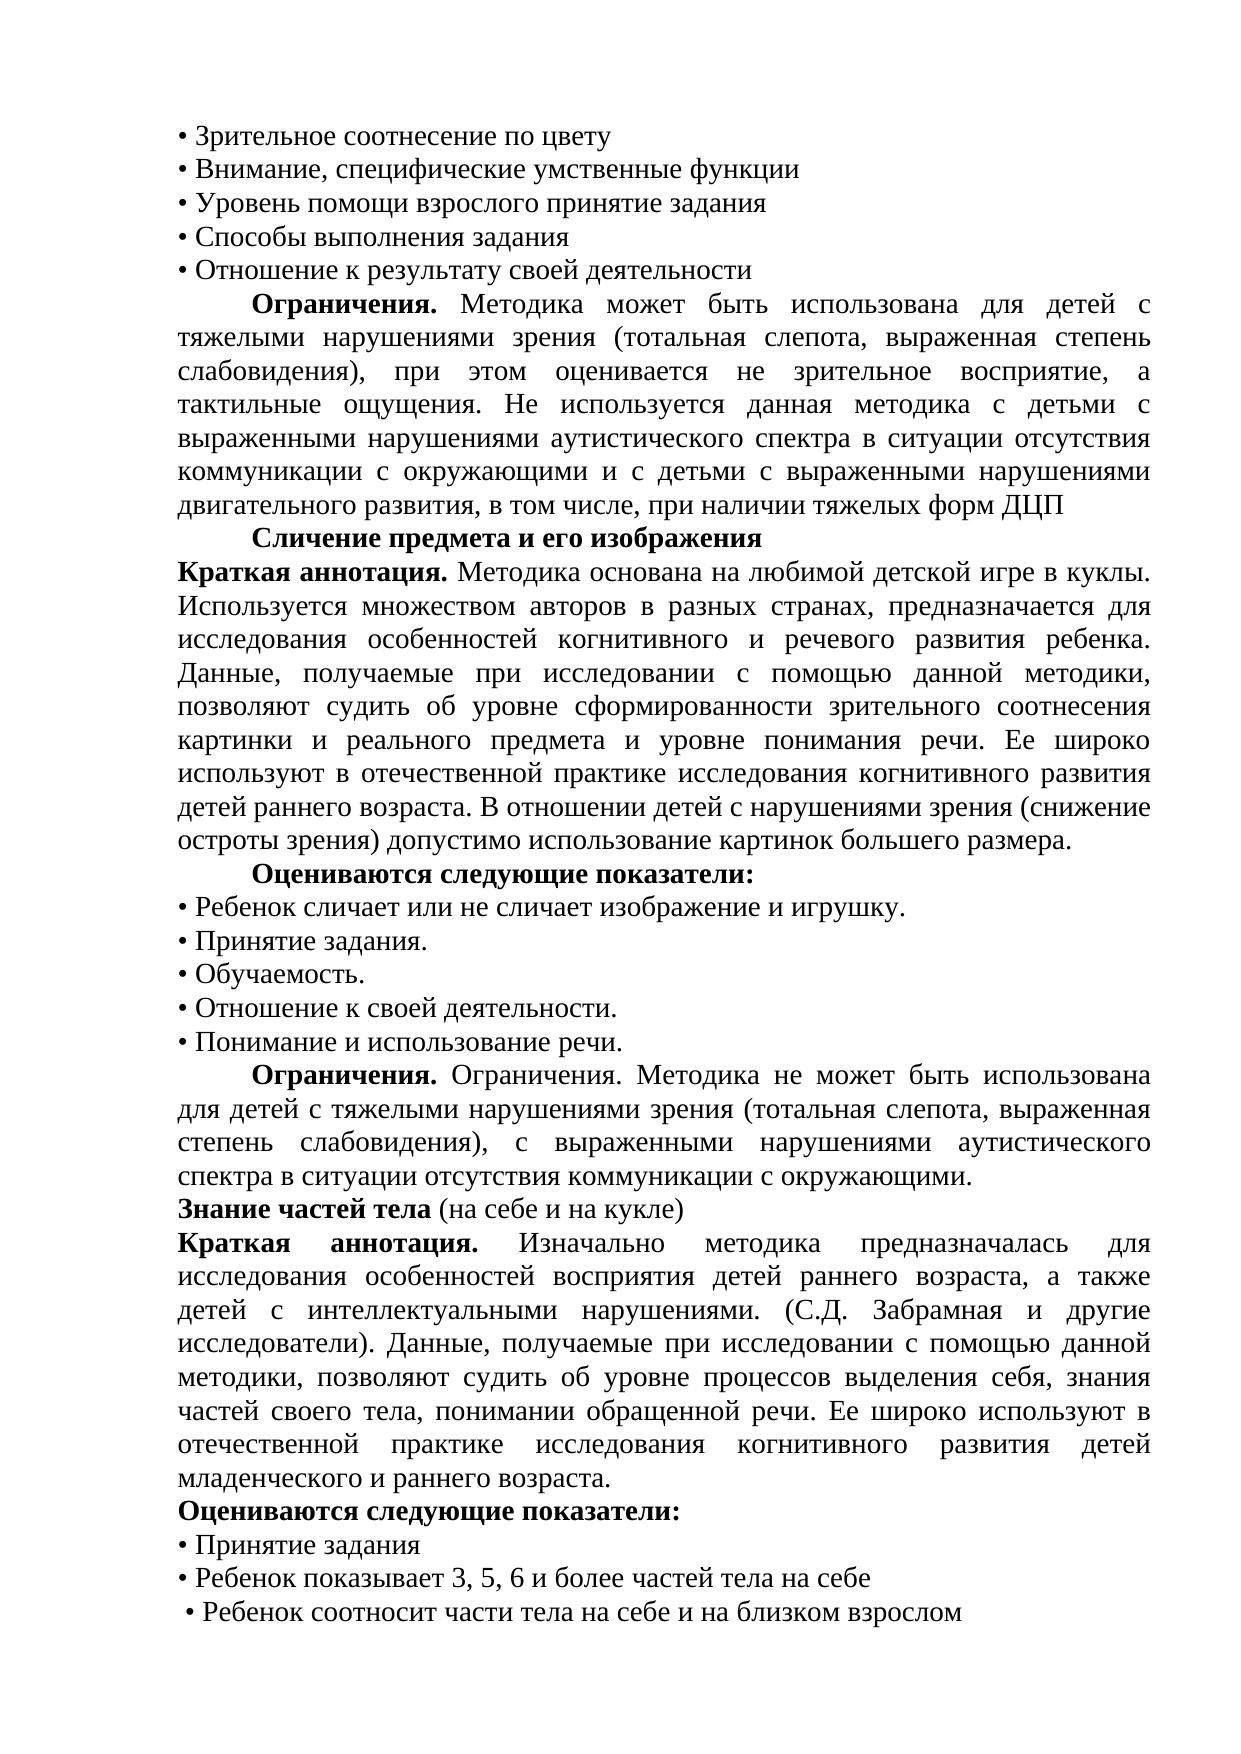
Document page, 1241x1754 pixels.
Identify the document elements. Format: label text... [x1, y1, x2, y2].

text Оцениваются следующие показатели: [177, 856, 1152, 889]
text • Уровень помощи взрослого принятие задания [177, 185, 1152, 219]
text Сличение предмета и его изображения [177, 521, 1152, 554]
text Краткая аннотация. Методика основана на любимой детской игре в куклы. Используется множеством авторов в разных странах, предназначается для исследования особенностей когнитивного и речевого развития ребенка. Данные, получаемые при исследовании с помощью данной методики, позволяют судить об уровне сформированности зрительного соотнесения картинки и реального предмета и уровне понимания речи. Ее широко используют в отечественной практике исследования когнитивного развития детей раннего возраста. В отношении детей с нарушениями зрения (снижение остроты зрения) допустимо использование картинок большего размера. [177, 554, 1152, 856]
text • Обучаемость. [177, 957, 1152, 990]
text • Способы выполнения задания [177, 219, 1152, 252]
text • Зрительное соотнесение по цвету [177, 118, 1152, 152]
text Знание частей тела (на себе и на кукле) [177, 1191, 1152, 1225]
text • Отношение к своей деятельности. [177, 990, 1152, 1024]
text Краткая аннотация. Изначально методика предназначалась для исследования особенностей восприятия детей раннего возраста, а также детей с интеллектуальными нарушениями. (С.Д. Забрамная и другие исследователи). Данные, получаемые при исследовании с помощью данной методики, позволяют судить об уровне процессов выделения себя, знания частей своего тела, понимании обращенной речи. Ее широко используют в отечественной практике исследования когнитивного развития детей младенческого и раннего возраста. [177, 1225, 1152, 1493]
text • Принятие задания [177, 1527, 1152, 1560]
text • Внимание, специфические умственные функции [177, 152, 1152, 185]
text Оцениваются следующие показатели: [177, 1493, 1152, 1527]
text • Принятие задания. [177, 923, 1152, 957]
text • Понимание и использование речи. [177, 1024, 1152, 1057]
text • Ребенок сличает или не сличает изображение и игрушку. [177, 889, 1152, 923]
text • Ребенок соотносит части тела на себе и на близком взрослом [177, 1594, 1152, 1627]
text Ограничения. Методика может быть использована для детей с тяжелыми нарушениями зрения (тотальная слепота, выраженная степень слабовидения), при этом оценивается не зрительное восприятие, а тактильные ощущения. Не используется данная методика с детьми с выраженными нарушениями аутистического спектра в ситуации отсутствия коммуникации с окружающими и с детьми с выраженными нарушениями двигательного развития, в том числе, при наличии тяжелых форм ДЦП [177, 286, 1152, 521]
text Ограничения. Ограничения. Методика не может быть использована для детей с тяжелыми нарушениями зрения (тотальная слепота, выраженная степень слабовидения), с выраженными нарушениями аутистического спектра в ситуации отсутствия коммуникации с окружающими. [177, 1057, 1152, 1191]
text • Отношение к результату своей деятельности [177, 252, 1152, 286]
text • Ребенок показывает 3, 5, 6 и более частей тела на себе [177, 1560, 1152, 1594]
